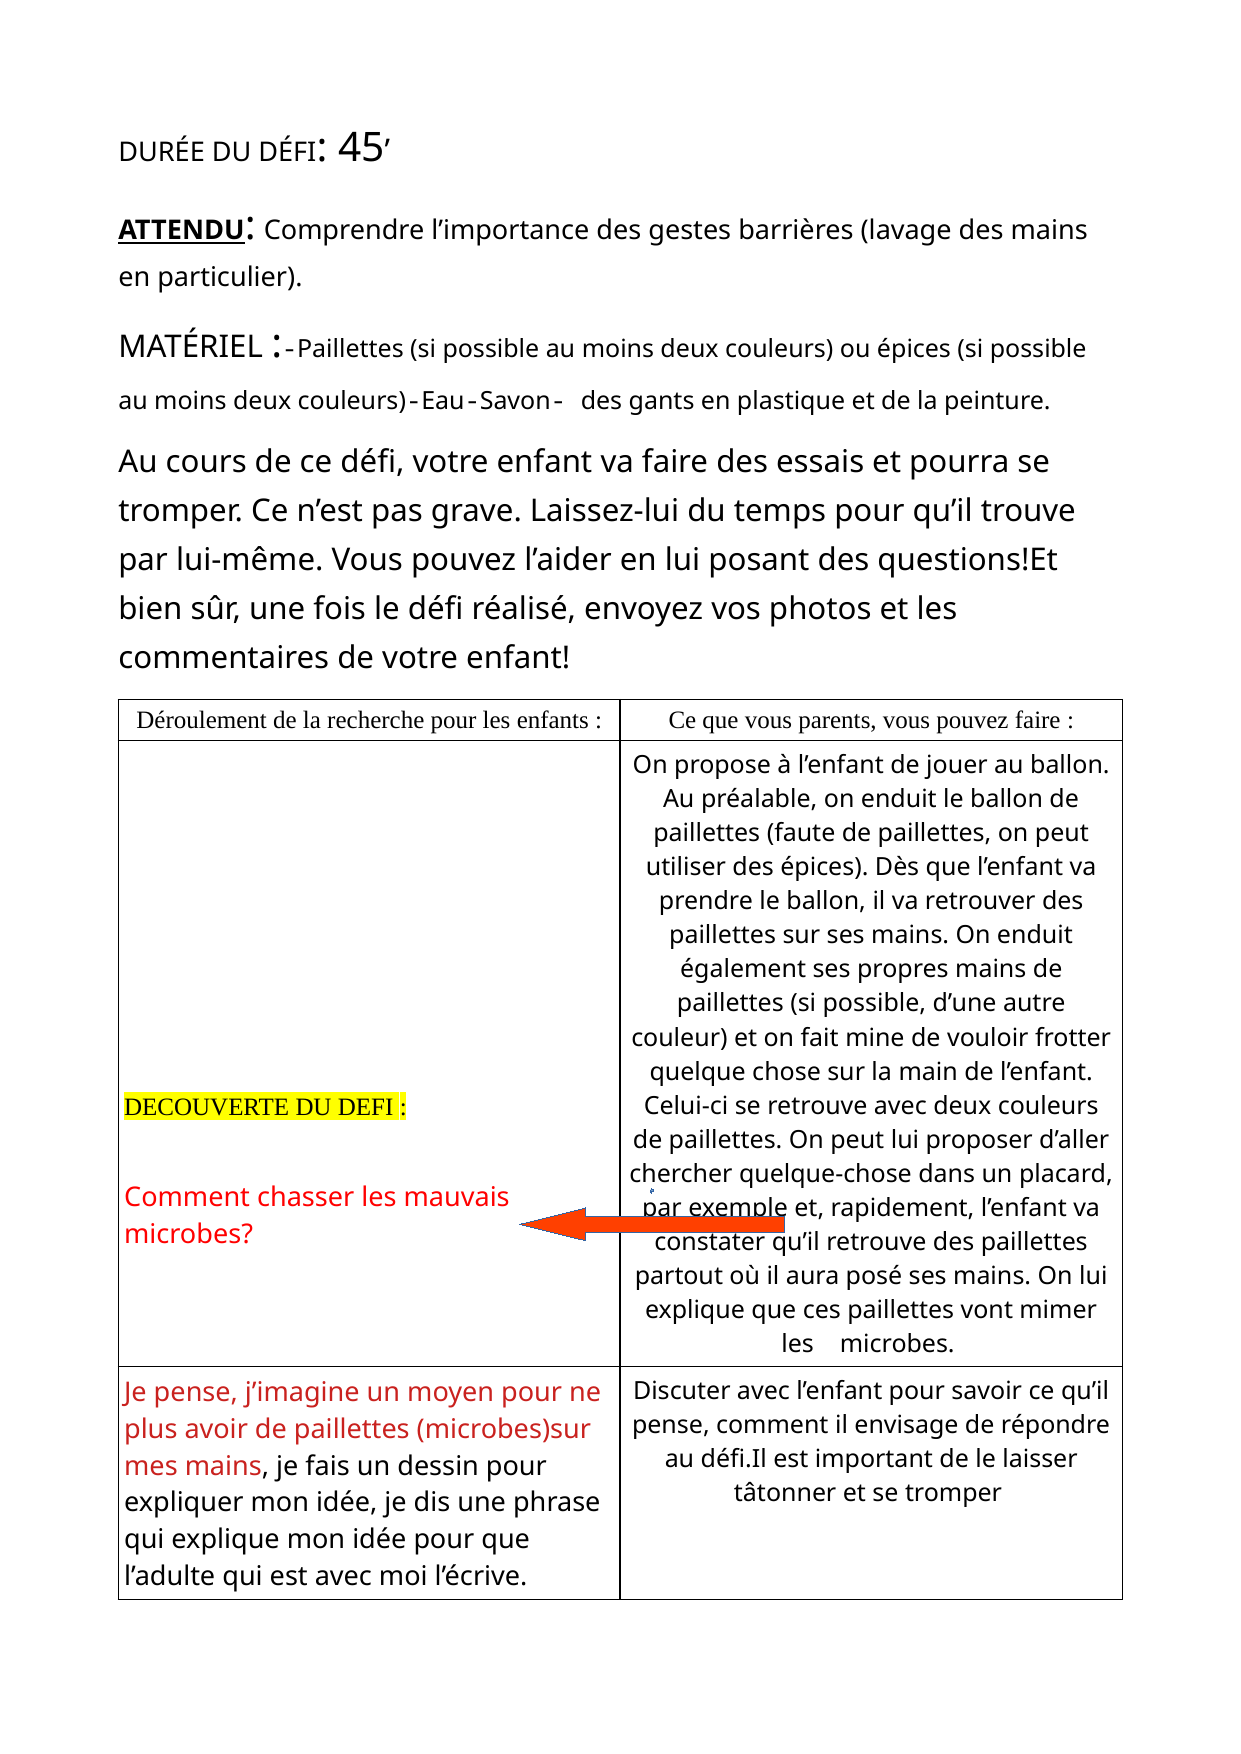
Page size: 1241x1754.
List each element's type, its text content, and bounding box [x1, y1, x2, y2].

table_cell Je pense, j’imagine un moyen pour ne plus avoir de paillettes (microbes)sur mes mains, je fais un dessin pour expliquer mon idée, je dis une phrase qui explique mon idée pour que l’adulte qui est avec moi l’écrive. [119, 1367, 619, 1599]
table_cell On propose à l’enfant de jouer au ballon. Au préalable, on enduit le ballon de paillettes (faute de paillettes, on peut utiliser des épices). Dès que l’enfant va prendre le ballon, il va retrouver des paillettes sur ses mains. On enduit également ses propres mains de paillettes (si possible, d’une autre couleur) et on fait mine de vouloir frotter quelque chose sur la main de l’enfant. Celui-ci se retrouve avec deux couleurs de paillettes. On peut lui proposer d’aller chercher quelque-chose dans un placard, par exemple et, rapidement, l’enfant va constater qu’il retrouve des paillettes partout où il aura posé ses mains. On lui explique que ces paillettes vont mimer les microbes. [621, 741, 1122, 1366]
text MATÉRIEL :-Paillettes (si possible au moins deux couleurs) ou épices (si possible au moins deux couleurs)-Eau-Savon- des gants en plastique et de la peinture. [118, 314, 1122, 418]
text Au cours de ce défi, votre enfant va faire des essais et pourra se tromper. Ce n’est pas grave. Laissez-lui du temps pour qu’il trouve par lui-même. Vous pouvez l’aider en lui posant des questions!Et bien sûr, une fois le défi réalisé, envoyez vos photos et les commentaires de votre enfant! [118, 439, 1122, 678]
text ATTENDU: Comprendre l’importance des gestes barrières (lavage des mains en particulier). [118, 196, 1122, 294]
table_header Déroulement de la recherche pour les enfants : [119, 700, 619, 740]
table_cell Discuter avec l’enfant pour savoir ce qu’il pense, comment il envisage de répondre au défi.Il est important de le laisser tâtonner et se tromper [621, 1367, 1122, 1599]
table_header Ce que vous parents, vous pouvez faire : [621, 700, 1122, 740]
table_cell DECOUVERTE DU DEFI : Comment chasser les mauvais microbes? [119, 741, 619, 1366]
text DURÉE DU DÉFI: 45’ [118, 118, 1122, 173]
